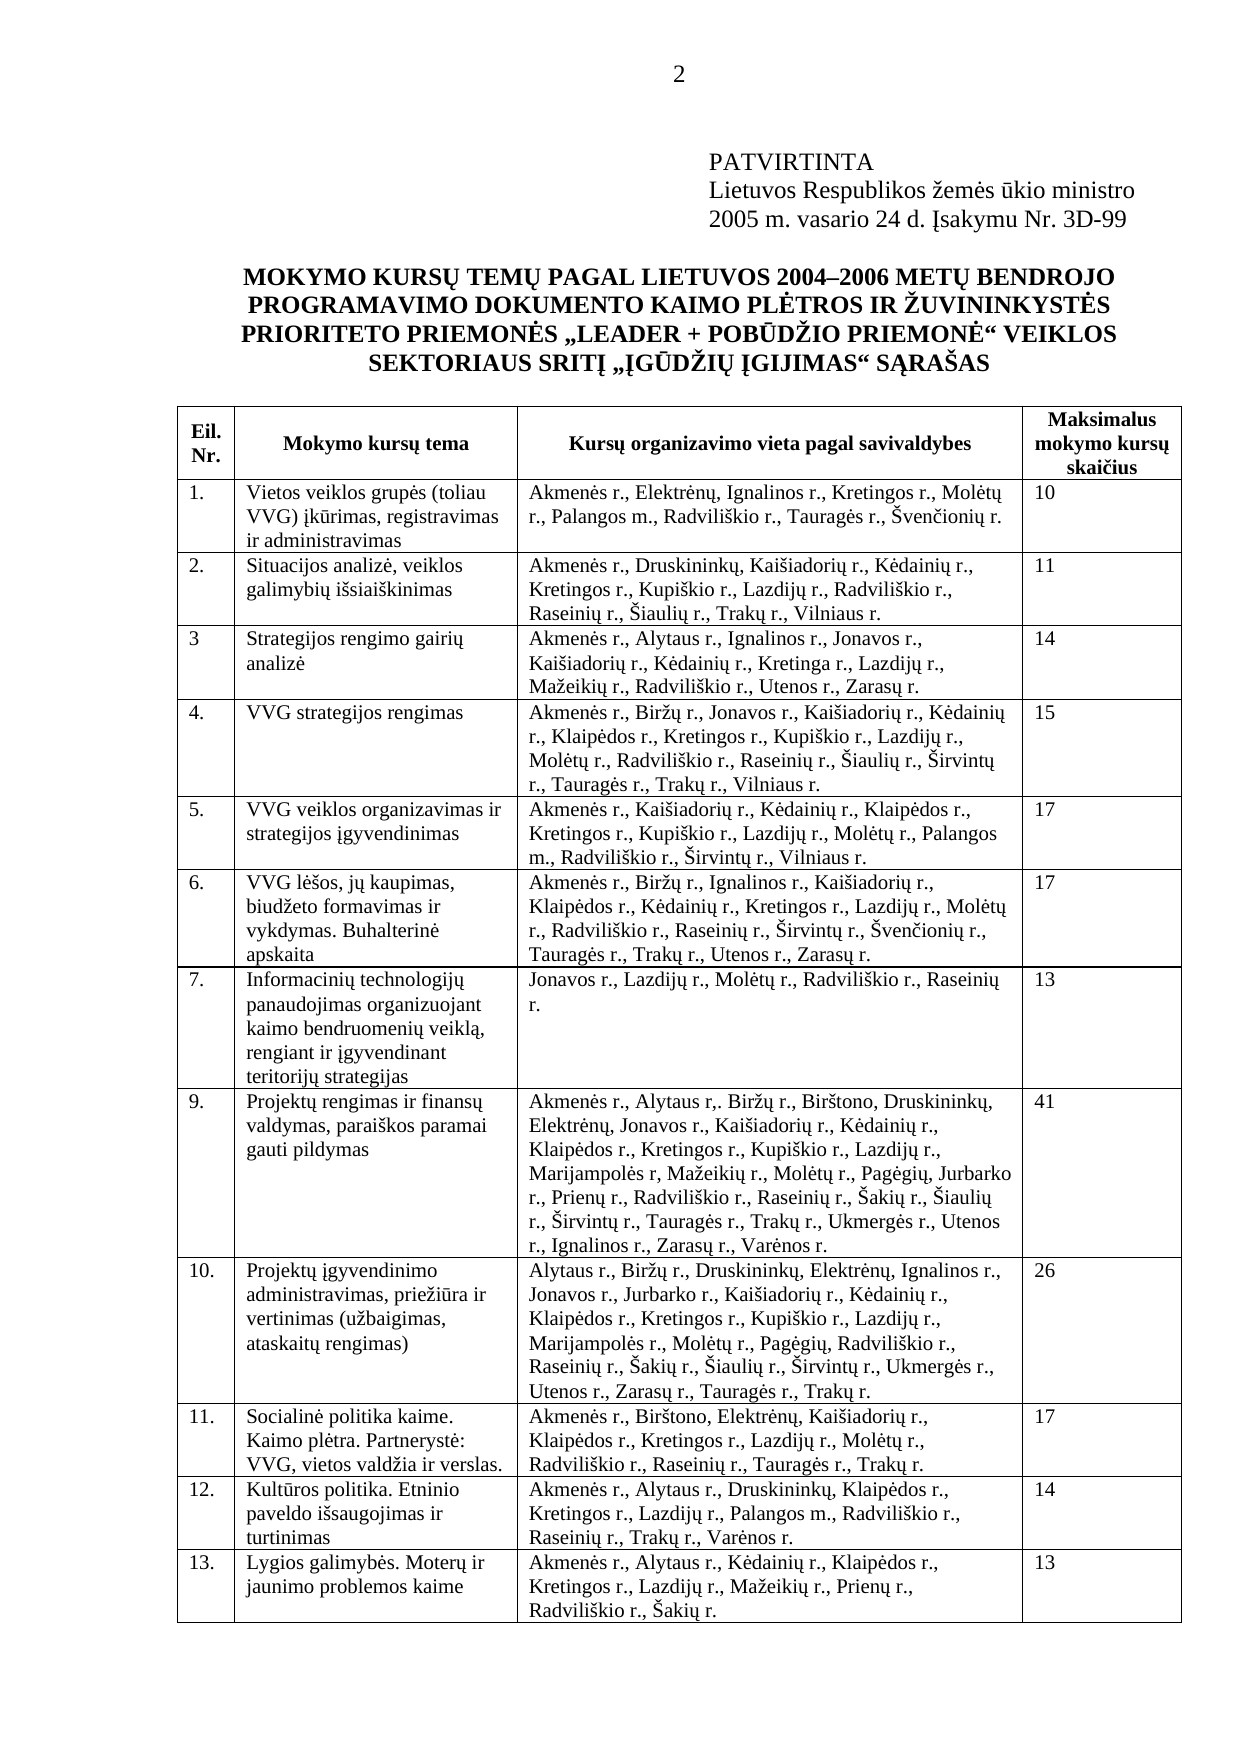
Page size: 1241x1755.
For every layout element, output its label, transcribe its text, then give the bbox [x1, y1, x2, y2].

text MOKYMO KURSŲ TEMŲ PAGAL LIETUVOS 2004–2006 METŲ BENDROJO PROGRAMAVIMO DOKUMENTO KAIMO PLĖTROS IR ŽUVININKYSTĖS PRIORITETO PRIEMONĖS „LEADER + POBŪDŽIO PRIEMONĖ“ VEIKLOS SEKTORIAUS SRITĮ „ĮGŪDŽIŲ ĮGIJIMAS“ SĄRAŠAS [177, 262, 1181, 377]
table_cell 17 [1023, 870, 1181, 966]
text PATVIRTINTA [177, 147, 1181, 176]
table_cell VVG lėšos, jų kaupimas, biudžeto formavimas ir vykdymas. Buhalterinė apskaita [235, 870, 517, 966]
table_cell 9. [178, 1089, 234, 1257]
table_cell Socialinė politika kaime. Kaimo plėtra. Partnerystė: VVG, vietos valdžia ir verslas. [235, 1404, 517, 1476]
table_header Mokymo kursų tema [235, 407, 517, 479]
text Lietuvos Respublikos žemės ūkio ministro [177, 176, 1181, 204]
table_cell 10. [178, 1258, 234, 1403]
table_cell Akmenės r., Alytaus r., Druskininkų, Klaipėdos r., Kretingos r., Lazdijų r., Palangos m., Radviliškio r., Raseinių r., Trakų r., Varėnos r. [518, 1477, 1022, 1549]
table_cell Projektų rengimas ir finansų valdymas, paraiškos paramai gauti pildymas [235, 1089, 517, 1257]
text 2005 m. vasario 24 d. Įsakymu Nr. 3D-99 [177, 204, 1181, 233]
table_cell 13 [1023, 1550, 1181, 1622]
table_cell VVG veiklos organizavimas ir strategijos įgyvendinimas [235, 797, 517, 869]
table_cell 3 [178, 626, 234, 698]
table_cell 5. [178, 797, 234, 869]
table_header Eil. Nr. [178, 407, 234, 479]
table_cell 14 [1023, 626, 1181, 698]
table_cell Akmenės r., Birštono, Elektrėnų, Kaišiadorių r., Klaipėdos r., Kretingos r., Lazdijų r., Molėtų r., Radviliškio r., Raseinių r., Tauragės r., Trakų r. [518, 1404, 1022, 1476]
table_cell 13 [1023, 968, 1181, 1088]
table_cell Lygios galimybės. Moterų ir jaunimo problemos kaime [235, 1550, 517, 1622]
table_cell 15 [1023, 700, 1181, 796]
table_cell 17 [1023, 797, 1181, 869]
table_cell 2. [178, 553, 234, 625]
table_cell 4. [178, 700, 234, 796]
table_cell Akmenės r., Biržų r., Ignalinos r., Kaišiadorių r., Klaipėdos r., Kėdainių r., Kretingos r., Lazdijų r., Molėtų r., Radviliškio r., Raseinių r., Širvintų r., Švenčionių r., Tauragės r., Trakų r., Utenos r., Zarasų r. [518, 870, 1022, 966]
table_cell Akmenės r., Alytaus r., Ignalinos r., Jonavos r., Kaišiadorių r., Kėdainių r., Kretinga r., Lazdijų r., Mažeikių r., Radviliškio r., Utenos r., Zarasų r. [518, 626, 1022, 698]
table_cell Vietos veiklos grupės (toliau VVG) įkūrimas, registravimas ir administravimas [235, 480, 517, 552]
table_cell Strategijos rengimo gairių analizė [235, 626, 517, 698]
table_cell Projektų įgyvendinimo administravimas, priežiūra ir vertinimas (užbaigimas, ataskaitų rengimas) [235, 1258, 517, 1403]
table_header Kursų organizavimo vieta pagal savivaldybes [518, 407, 1022, 479]
table_cell Alytaus r., Biržų r., Druskininkų, Elektrėnų, Ignalinos r., Jonavos r., Jurbarko r., Kaišiadorių r., Kėdainių r., Klaipėdos r., Kretingos r., Kupiškio r., Lazdijų r., Marijampolės r., Molėtų r., Pagėgių, Radviliškio r., Raseinių r., Šakių r., Šiaulių r., Širvintų r., Ukmergės r., Utenos r., Zarasų r., Tauragės r., Trakų r. [518, 1258, 1022, 1403]
table_cell 12. [178, 1477, 234, 1549]
table_cell VVG strategijos rengimas [235, 700, 517, 796]
table_cell Akmenės r., Biržų r., Jonavos r., Kaišiadorių r., Kėdainių r., Klaipėdos r., Kretingos r., Kupiškio r., Lazdijų r., Molėtų r., Radviliškio r., Raseinių r., Šiaulių r., Širvintų r., Tauragės r., Trakų r., Vilniaus r. [518, 700, 1022, 796]
table_cell Akmenės r., Alytaus r,. Biržų r., Birštono, Druskininkų, Elektrėnų, Jonavos r., Kaišiadorių r., Kėdainių r., Klaipėdos r., Kretingos r., Kupiškio r., Lazdijų r., Marijampolės r, Mažeikių r., Molėtų r., Pagėgių, Jurbarko r., Prienų r., Radviliškio r., Raseinių r., Šakių r., Šiaulių r., Širvintų r., Tauragės r., Trakų r., Ukmergės r., Utenos r., Ignalinos r., Zarasų r., Varėnos r. [518, 1089, 1022, 1257]
table_cell Kultūros politika. Etninio paveldo išsaugojimas ir turtinimas [235, 1477, 517, 1549]
table_cell Jonavos r., Lazdijų r., Molėtų r., Radviliškio r., Raseinių r. [518, 968, 1022, 1088]
table_header Maksimalus mokymo kursų skaičius [1023, 407, 1181, 479]
table_cell 26 [1023, 1258, 1181, 1403]
table_cell 6. [178, 870, 234, 966]
table_cell 13. [178, 1550, 234, 1622]
table_cell 7. [178, 968, 234, 1088]
table_cell Situacijos analizė, veiklos galimybių išsiaiškinimas [235, 553, 517, 625]
table_cell 11 [1023, 553, 1181, 625]
table_cell 14 [1023, 1477, 1181, 1549]
table_cell 11. [178, 1404, 234, 1476]
table_cell Akmenės r., Alytaus r., Kėdainių r., Klaipėdos r., Kretingos r., Lazdijų r., Mažeikių r., Prienų r., Radviliškio r., Šakių r. [518, 1550, 1022, 1622]
table_cell 17 [1023, 1404, 1181, 1476]
table_cell 41 [1023, 1089, 1181, 1257]
table_cell 1. [178, 480, 234, 552]
table_cell 10 [1023, 480, 1181, 552]
table_cell Informacinių technologijų panaudojimas organizuojant kaimo bendruomenių veiklą, rengiant ir įgyvendinant teritorijų strategijas [235, 968, 517, 1088]
table_cell Akmenės r., Druskininkų, Kaišiadorių r., Kėdainių r., Kretingos r., Kupiškio r., Lazdijų r., Radviliškio r., Raseinių r., Šiaulių r., Trakų r., Vilniaus r. [518, 553, 1022, 625]
table_cell Akmenės r., Elektrėnų, Ignalinos r., Kretingos r., Molėtų r., Palangos m., Radviliškio r., Tauragės r., Švenčionių r. [518, 480, 1022, 552]
table_cell Akmenės r., Kaišiadorių r., Kėdainių r., Klaipėdos r., Kretingos r., Kupiškio r., Lazdijų r., Molėtų r., Palangos m., Radviliškio r., Širvintų r., Vilniaus r. [518, 797, 1022, 869]
